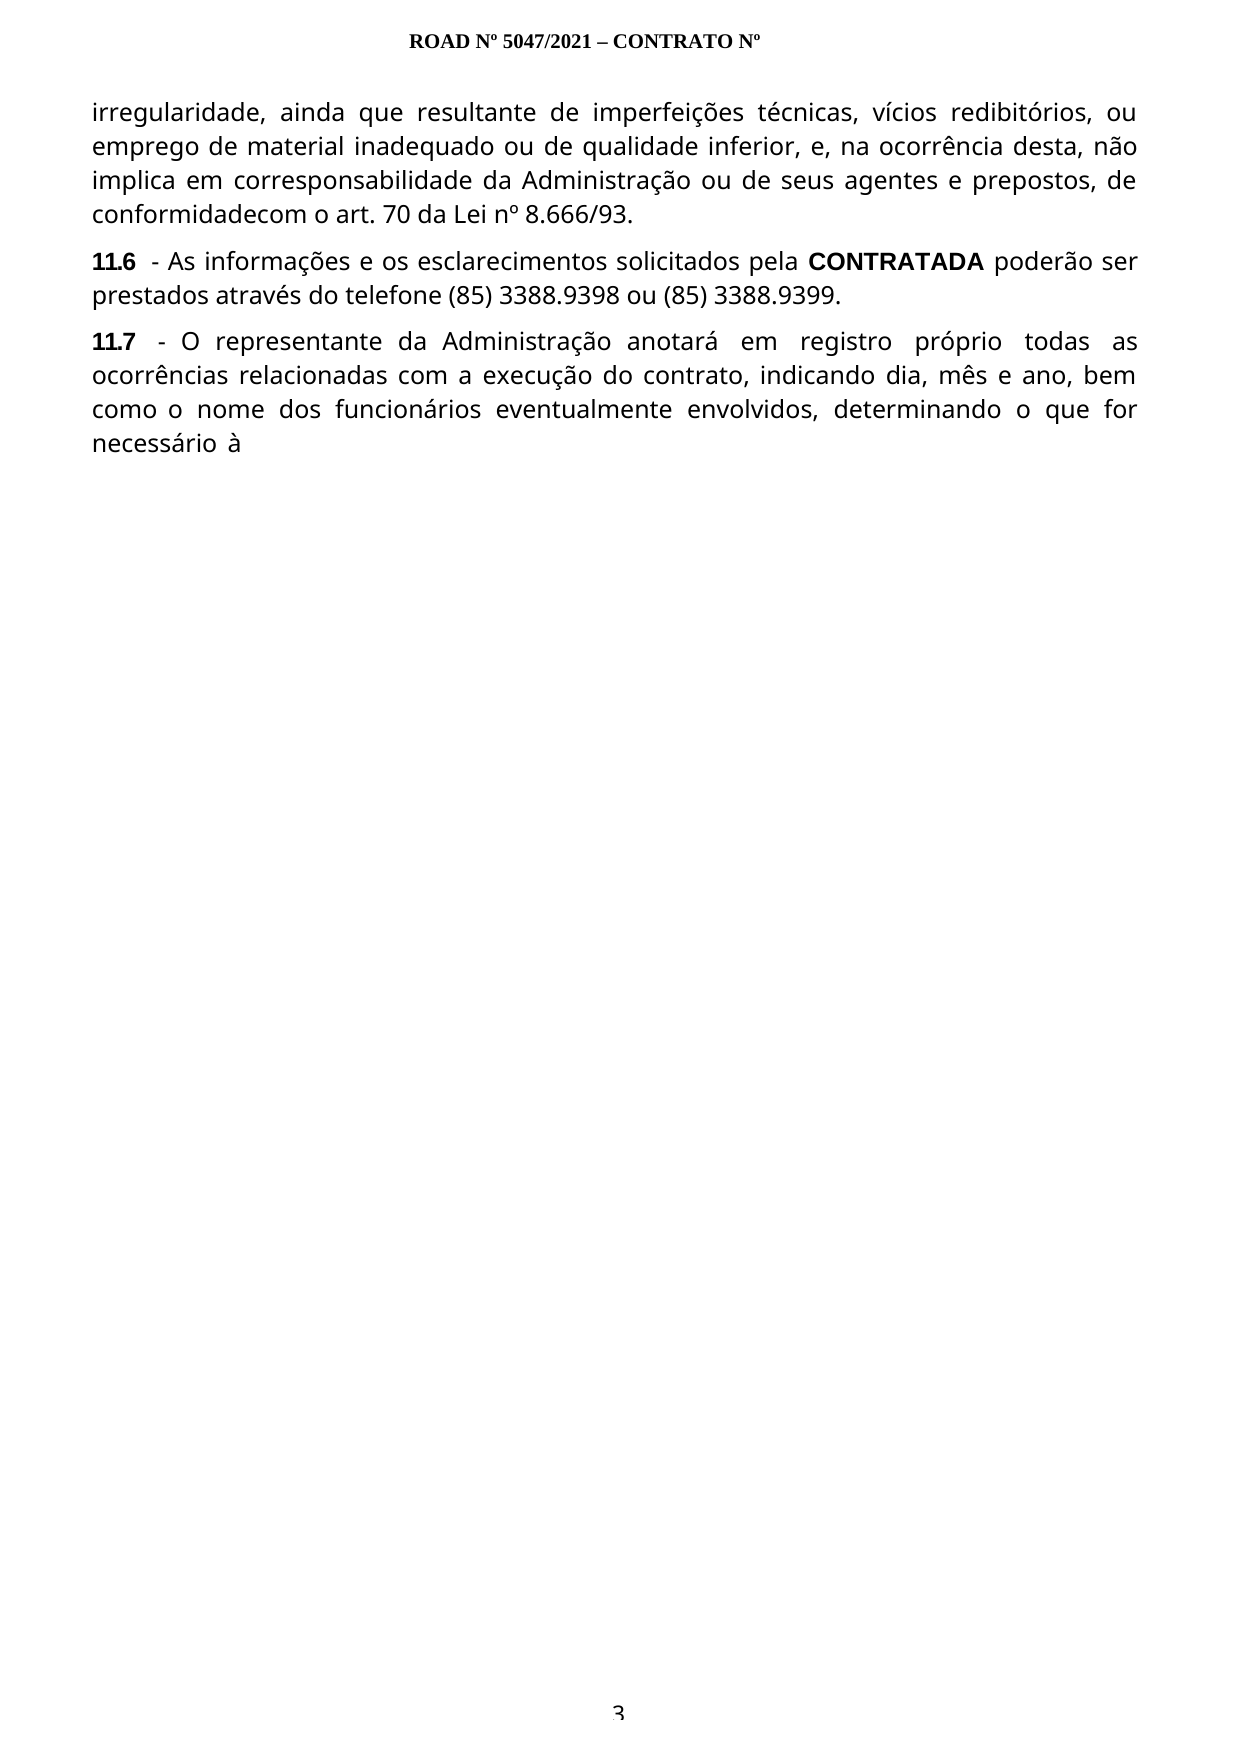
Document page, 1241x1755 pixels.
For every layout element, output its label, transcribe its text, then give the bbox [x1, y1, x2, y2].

list - O representante da Administração anotará em registro próprio todas as ocorrências relacionadas com a execução do contrato, indicando dia, mês e ano, bem como o nome dos funcionários eventualmente envolvidos, determinando o que for necessário à [92, 324, 1138, 460]
list - As informações e os esclarecimentos solicitados pela CONTRATADA poderão ser prestados através do telefone (85) 3388.9398 ou (85) 3388.9399. [92, 243, 1138, 311]
list irregularidade, ainda que resultante de imperfeições técnicas, vícios redibitórios, ou emprego de material inadequado ou de qualidade inferior, e, na ocorrência desta, não implica em corresponsabilidade da Administração ou de seus agentes e prepostos, de conformidadecom o art. 70 da Lei nº 8.666/93. [92, 94, 1138, 231]
